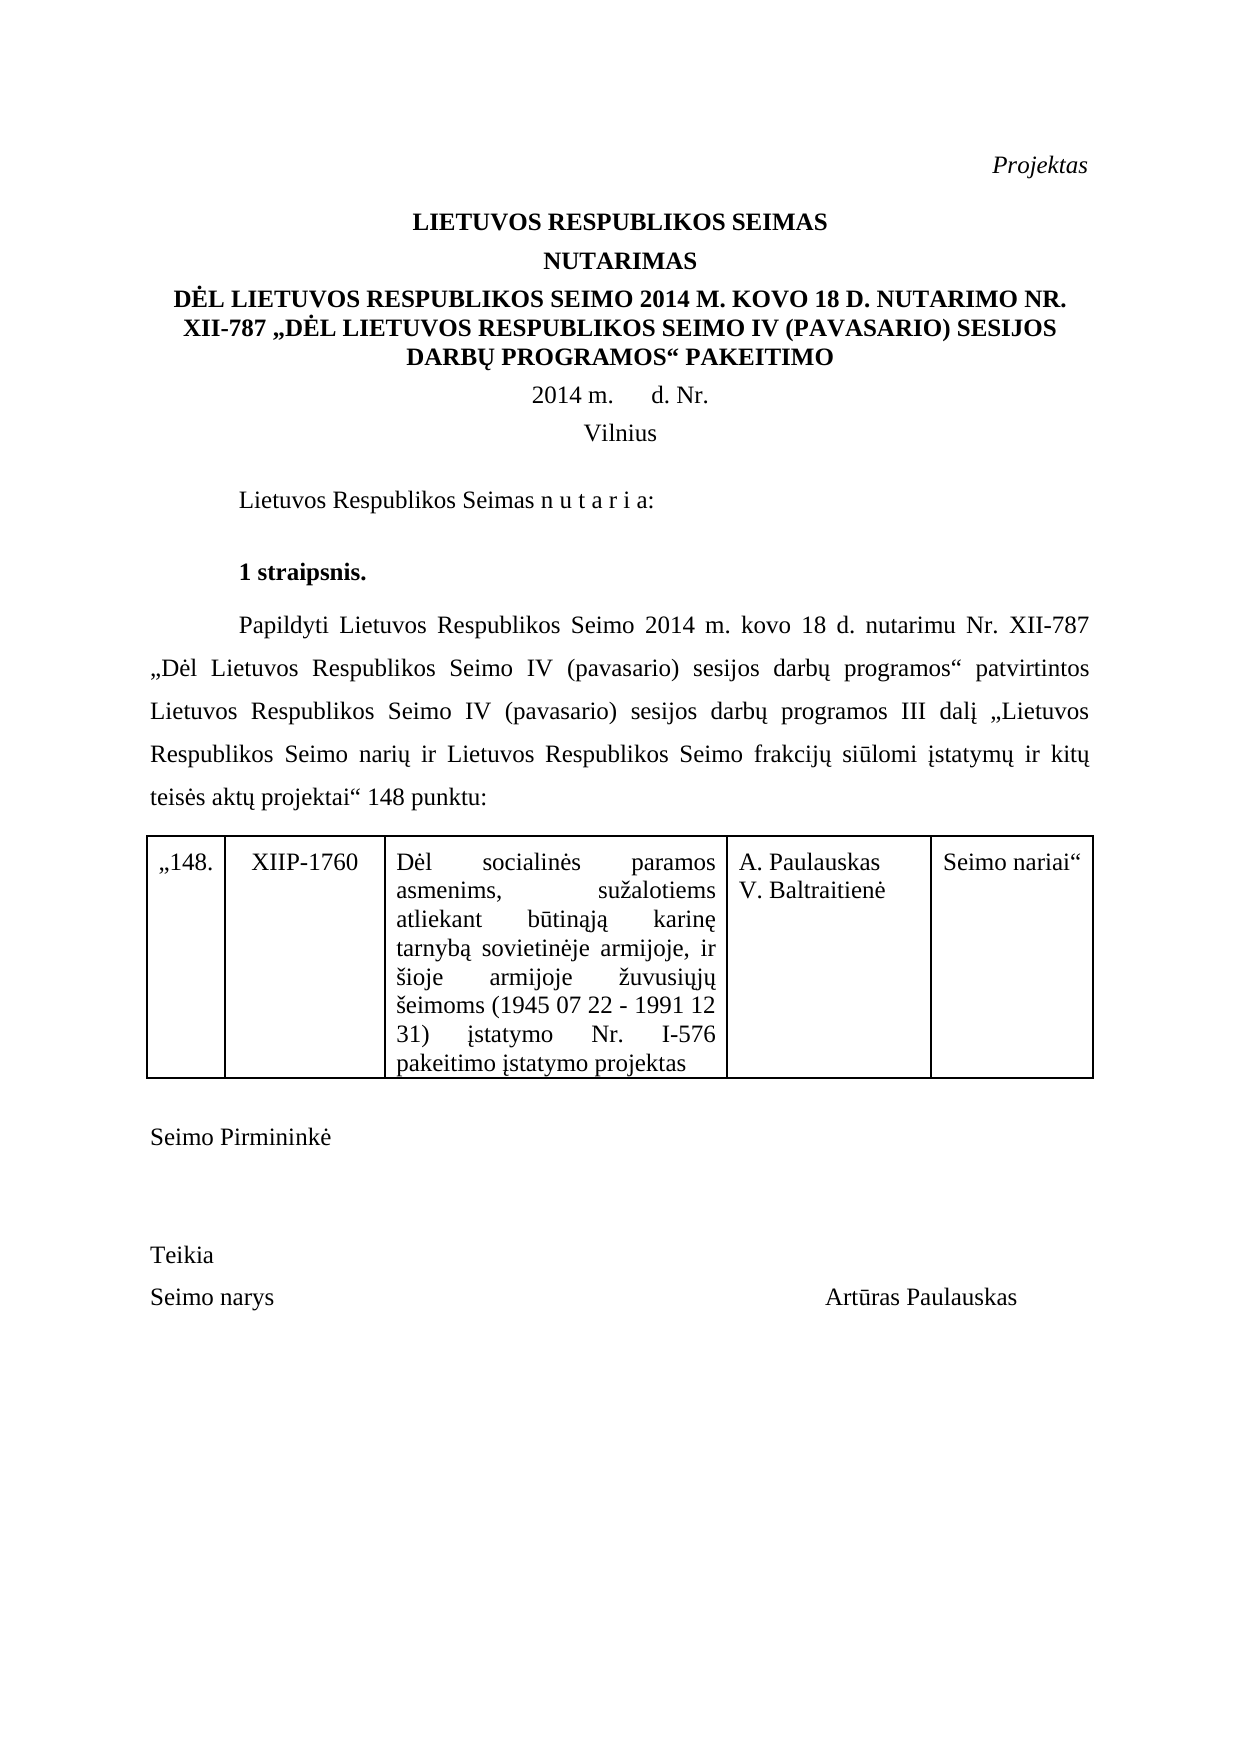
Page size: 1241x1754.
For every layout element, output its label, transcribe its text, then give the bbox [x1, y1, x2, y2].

text Projektas [150, 150, 1090, 179]
text 1 straipsnis. [150, 557, 1090, 586]
table_header A. Paulauskas V. Baltraitienė [728, 837, 930, 1077]
text DĖL LIETUVOS RESPUBLIKOS SEIMO 2014 M. KOVO 18 D. NUTARIMO NR. XII-787 „DĖL LIETUVOS RESPUBLIKOS SEIMO IV (PAVASARIO) SESIJOS DARBŲ PROGRAMOS“ PAKEITIMO [150, 284, 1090, 370]
text Seimo narys Artūras Paulauskas [150, 1282, 1090, 1311]
text Teikia [150, 1240, 1090, 1268]
table_header „148. [148, 837, 224, 1077]
table_header Seimo nariai“ [932, 837, 1092, 1077]
text 2014 m. d. Nr. [150, 380, 1090, 409]
text LIETUVOS RESPUBLIKOS SEIMAS [150, 207, 1090, 236]
text NUTARIMAS [150, 246, 1090, 274]
table_header Dėl socialinės paramos asmenims, sužalotiems atliekant būtinąją karinę tarnybą sovietinėje armijoje, ir šioje armijoje žuvusiųjų šeimoms (1945 07 22 - 1991 12 31) įstatymo Nr. I-576 pakeitimo įstatymo projektas [386, 837, 726, 1077]
text Vilnius [150, 418, 1090, 447]
text Lietuvos Respublikos Seimas n u t a r i a: [150, 485, 1090, 514]
text Seimo Pirmininkė [150, 1122, 1090, 1150]
table_header XIIP-1760 [226, 837, 384, 1077]
text Papildyti Lietuvos Respublikos Seimo 2014 m. kovo 18 d. nutarimu Nr. XII-787 „Dėl Lietuvos Respublikos Seimo IV (pavasario) sesijos darbų programos“ patvirtintos Lietuvos Respublikos Seimo IV (pavasario) sesijos darbų programos III dalį „Lietuvos Respublikos Seimo narių ir Lietuvos Respublikos Seimo frakcijų siūlomi įstatymų ir kitų teisės aktų projektai“ 148 punktu: [150, 610, 1090, 811]
